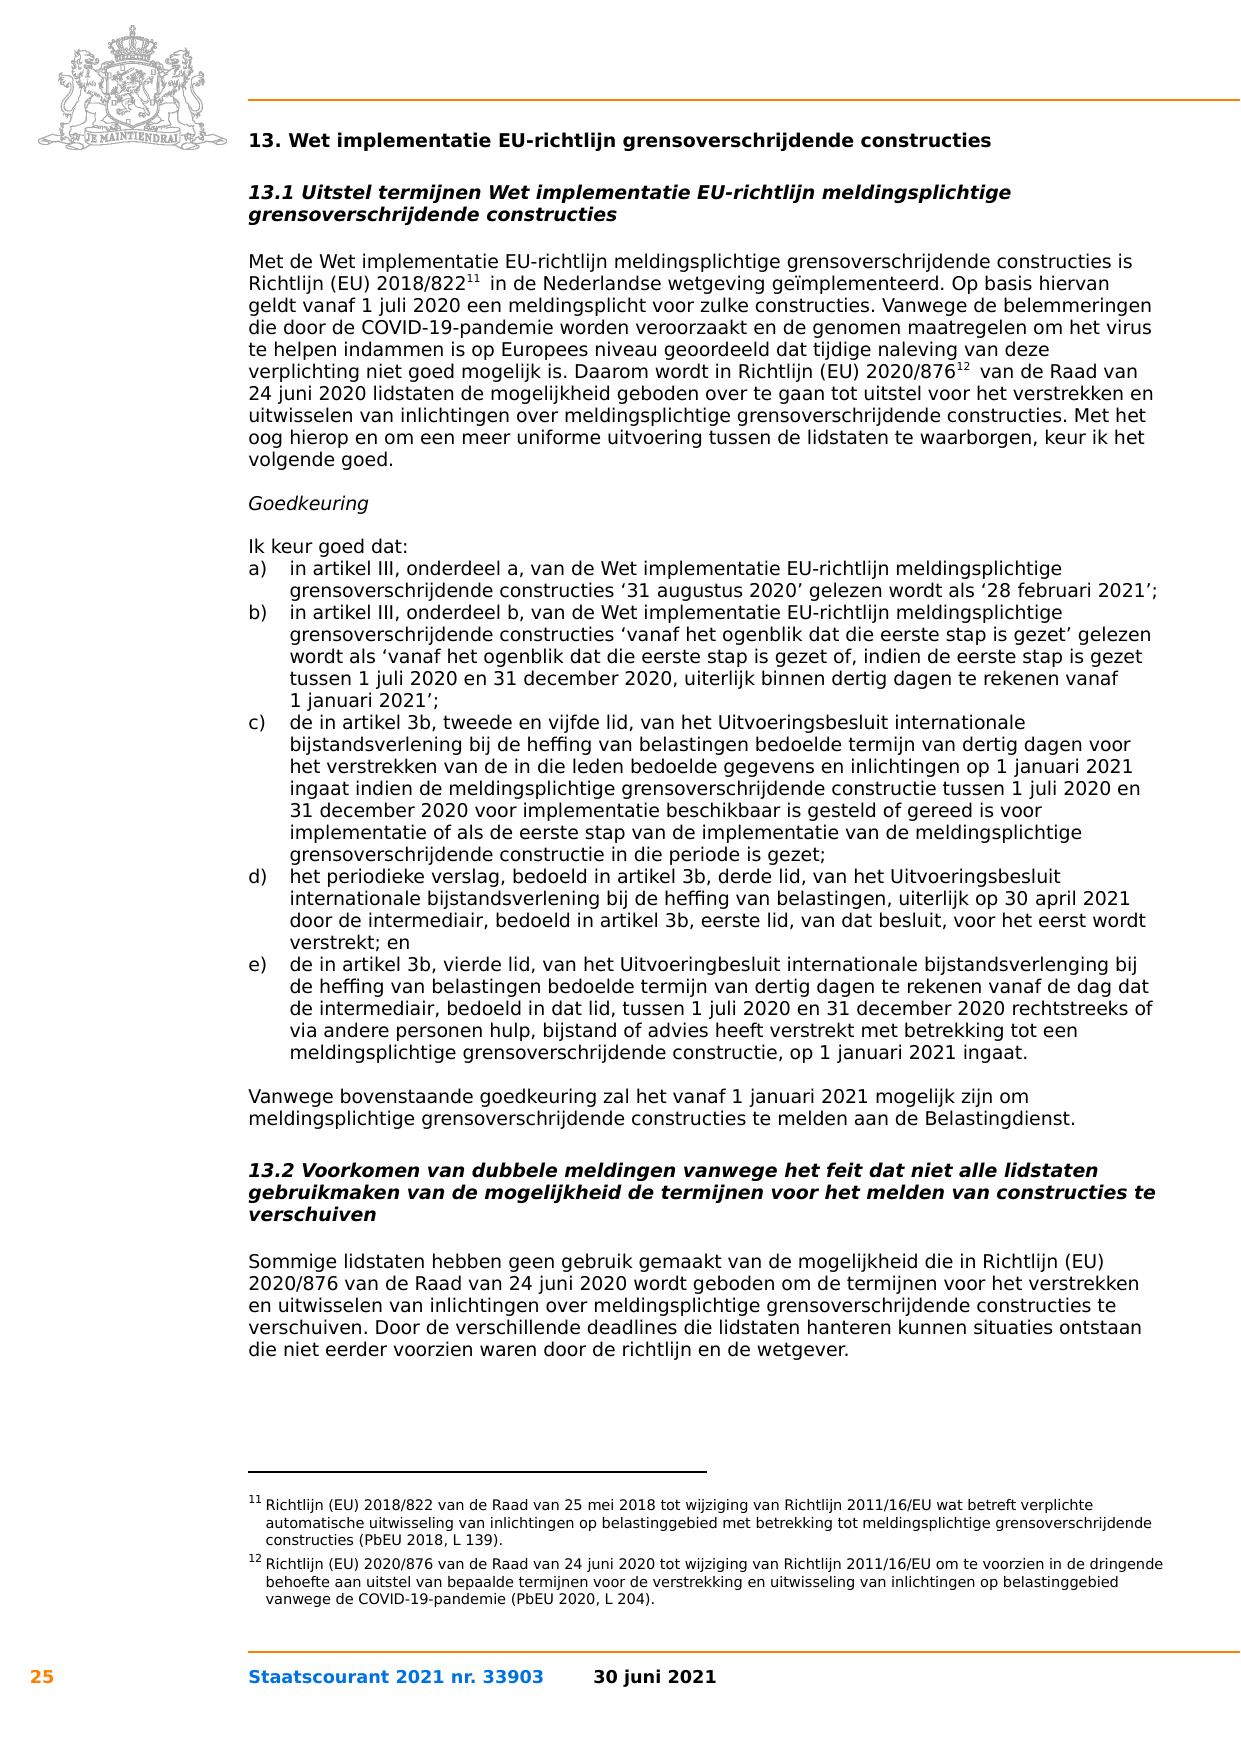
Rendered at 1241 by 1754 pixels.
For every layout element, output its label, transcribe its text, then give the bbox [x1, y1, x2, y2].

subtitle 13. Wet implementatie EU-richtlijn grensoverschrijdende constructies [248, 130, 1163, 152]
subtitle Goedkeuring [248, 492, 1163, 514]
text a) in artikel III, onderdeel a, van de Wet implementatie EU-richtlijn meldingsplichtige grensoverschrijdende constructies ‘31 augustus 2020’ gelezen wordt als ‘28 februari 2021’; [248, 558, 1163, 602]
text Sommige lidstaten hebben geen gebruik gemaakt van de mogelijkheid die in Richtlijn (EU) 2020/876 van de Raad van 24 juni 2020 wordt geboden om de termijnen voor het verstrekken en uitwisselen van inlichtingen over meldingsplichtige grensoverschrijdende constructies te verschuiven. Door de verschillende deadlines die lidstaten hanteren kunnen situaties ontstaan die niet eerder voorzien waren door de richtlijn en de wetgever. [248, 1251, 1163, 1361]
text Richtlijn (EU) 2020/876 van de Raad van 24 juni 2020 tot wijziging van Richtlijn 2011/16/EU om te voorzien in de dringende behoefte aan uitstel van bepaalde termijnen voor de verstrekking en uitwisseling van inlichtingen op belastinggebied vanwege de COVID-19-pandemie (PbEU 2020, L 204). [248, 1552, 1163, 1608]
subtitle 13.2 Voorkomen van dubbele meldingen vanwege het feit dat niet alle lidstaten gebruikmaken van de mogelijkheid de termijnen voor het melden van constructies te verschuiven [248, 1160, 1163, 1226]
text Richtlijn (EU) 2018/822 van de Raad van 25 mei 2018 tot wijziging van Richtlijn 2011/16/EU wat betreft verplichte automatische uitwisseling van inlichtingen op belastinggebied met betrekking tot meldingsplichtige grensoverschrijdende constructies (PbEU 2018, L 139). [248, 1493, 1163, 1549]
text Met de Wet implementatie EU-richtlijn meldingsplichtige grensoverschrijdende constructies is Richtlijn (EU) 2018/822 in de Nederlandse wetgeving geïmplementeerd. Op basis hiervan geldt vanaf 1 juli 2020 een meldingsplicht voor zulke constructies. Vanwege de belemmeringen die door de COVID-19-pandemie worden veroorzaakt en de genomen maatregelen om het virus te helpen indammen is op Europees niveau geoordeeld dat tijdige naleving van deze verplichting niet goed mogelijk is. Daarom wordt in Richtlijn (EU) 2020/876 van de Raad van 24 juni 2020 lidstaten de mogelijkheid geboden over te gaan tot uitstel voor het verstrekken en uitwisselen van inlichtingen over meldingsplichtige grensoverschrijdende constructies. Met het oog hierop en om een meer uniforme uitvoering tussen de lidstaten te waarborgen, keur ik het volgende goed. [248, 251, 1163, 471]
text b) in artikel III, onderdeel b, van de Wet implementatie EU-richtlijn meldingsplichtige grensoverschrijdende constructies ‘vanaf het ogenblik dat die eerste stap is gezet’ gelezen wordt als ‘vanaf het ogenblik dat die eerste stap is gezet of, indien de eerste stap is gezet tussen 1 juli 2020 en 31 december 2020, uiterlijk binnen dertig dagen te rekenen vanaf 1 januari 2021’; [248, 602, 1163, 712]
subtitle 13.1 Uitstel termijnen Wet implementatie EU-richtlijn meldingsplichtige grensoverschrijdende constructies [248, 182, 1163, 226]
picture [38, 25, 227, 150]
text Vanwege bovenstaande goedkeuring zal het vanaf 1 januari 2021 mogelijk zijn om meldingsplichtige grensoverschrijdende constructies te melden aan de Belastingdienst. [248, 1086, 1163, 1130]
text Ik keur goed dat: [248, 536, 1163, 558]
text d) het periodieke verslag, bedoeld in artikel 3b, derde lid, van het Uitvoeringsbesluit internationale bijstandsverlening bij de heffing van belastingen, uiterlijk op 30 april 2021 door de intermediair, bedoeld in artikel 3b, eerste lid, van dat besluit, voor het eerst wordt verstrekt; en [248, 866, 1163, 954]
text e) de in artikel 3b, vierde lid, van het Uitvoeringbesluit internationale bijstandsverlenging bij de heffing van belastingen bedoelde termijn van dertig dagen te rekenen vanaf de dag dat de intermediair, bedoeld in dat lid, tussen 1 juli 2020 en 31 december 2020 rechtstreeks of via andere personen hulp, bijstand of advies heeft verstrekt met betrekking tot een meldingsplichtige grensoverschrijdende constructie, op 1 januari 2021 ingaat. [248, 954, 1163, 1064]
text c) de in artikel 3b, tweede en vijfde lid, van het Uitvoeringsbesluit internationale bijstandsverlening bij de heffing van belastingen bedoelde termijn van dertig dagen voor het verstrekken van de in die leden bedoelde gegevens en inlichtingen op 1 januari 2021 ingaat indien de meldingsplichtige grensoverschrijdende constructie tussen 1 juli 2020 en 31 december 2020 voor implementatie beschikbaar is gesteld of gereed is voor implementatie of als de eerste stap van de implementatie van de meldingsplichtige grensoverschrijdende constructie in die periode is gezet; [248, 712, 1163, 866]
